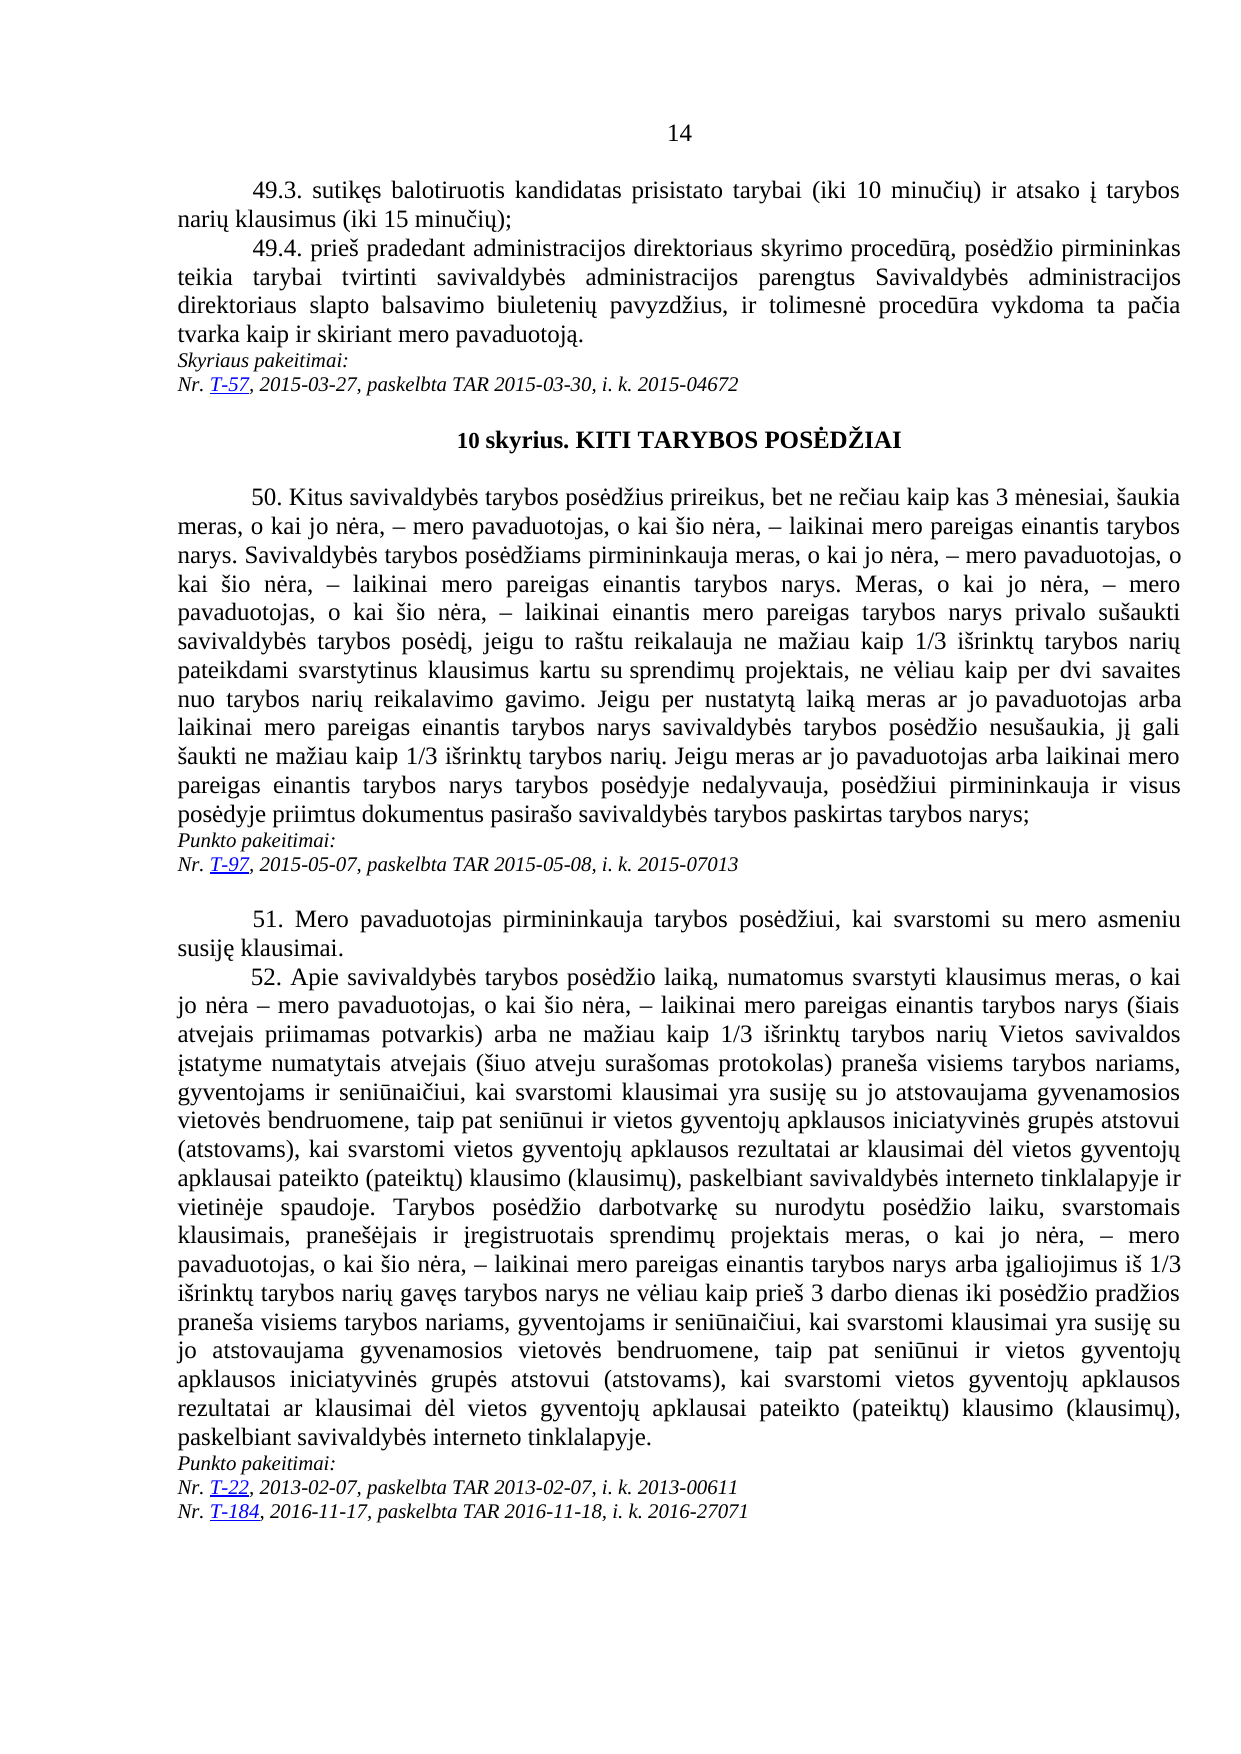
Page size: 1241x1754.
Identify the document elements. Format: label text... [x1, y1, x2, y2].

text Skyriaus pakeitimai: [177, 348, 1181, 372]
text 52. Apie savivaldybės tarybos posėdžio laiką, numatomus svarstyti klausimus meras, o kai jo nėra – mero pavaduotojas, o kai šio nėra, – laikinai mero pareigas einantis tarybos narys (šiais atvejais priimamas potvarkis) arba ne mažiau kaip 1/3 išrinktų tarybos narių Vietos savivaldos įstatyme numatytais atvejais (šiuo atveju surašomas protokolas) praneša visiems tarybos nariams, gyventojams ir seniūnaičiui, kai svarstomi klausimai yra susiję su jo atstovaujama gyvenamosios vietovės bendruomene, taip pat seniūnui ir vietos gyventojų apklausos iniciatyvinės grupės atstovui (atstovams), kai svarstomi vietos gyventojų apklausos rezultatai ar klausimai dėl vietos gyventojų apklausai pateikto (pateiktų) klausimo (klausimų), paskelbiant savivaldybės interneto tinklalapyje ir vietinėje spaudoje. Tarybos posėdžio darbotvarkę su nurodytu posėdžio laiku, svarstomais klausimais, pranešėjais ir įregistruotais sprendimų projektais meras, o kai jo nėra, – mero pavaduotojas, o kai šio nėra, – laikinai mero pareigas einantis tarybos narys arba įgaliojimus iš 1/3 išrinktų tarybos narių gavęs tarybos narys ne vėliau kaip prieš 3 darbo dienas iki posėdžio pradžios praneša visiems tarybos nariams, gyventojams ir seniūnaičiui, kai svarstomi klausimai yra susiję su jo atstovaujama gyvenamosios vietovės bendruomene, taip pat seniūnui ir vietos gyventojų apklausos iniciatyvinės grupės atstovui (atstovams), kai svarstomi vietos gyventojų apklausos rezultatai ar klausimai dėl vietos gyventojų apklausai pateikto (pateiktų) klausimo (klausimų), paskelbiant savivaldybės interneto tinklalapyje. [177, 962, 1181, 1451]
text Nr. T-184, 2016-11-17, paskelbta TAR 2016-11-18, i. k. 2016-27071 [177, 1499, 1181, 1523]
text 49.4. prieš pradedant administracijos direktoriaus skyrimo procedūrą, posėdžio pirmininkas teikia tarybai tvirtinti savivaldybės administracijos parengtus Savivaldybės administracijos direktoriaus slapto balsavimo biuletenių pavyzdžius, ir tolimesnė procedūra vykdoma ta pačia tvarka kaip ir skiriant mero pavaduotoją. [177, 233, 1181, 348]
text Nr. T-97, 2015-05-07, paskelbta TAR 2015-05-08, i. k. 2015-07013 [177, 852, 1181, 876]
text Nr. T-22, 2013-02-07, paskelbta TAR 2013-02-07, i. k. 2013-00611 [177, 1475, 1181, 1499]
text 10 skyrius. KITI TARYBOS POSĖDŽIAI [177, 425, 1181, 454]
text Nr. T-57, 2015-03-27, paskelbta TAR 2015-03-30, i. k. 2015-04672 [177, 372, 1181, 396]
text 51. Mero pavaduotojas pirmininkauja tarybos posėdžiui, kai svarstomi su mero asmeniu susiję klausimai. [177, 904, 1181, 962]
text Punkto pakeitimai: [177, 1451, 1181, 1475]
text 49.3. sutikęs balotiruotis kandidatas prisistato tarybai (iki 10 minučių) ir atsako į tarybos narių klausimus (iki 15 minučių); [177, 176, 1181, 233]
text Punkto pakeitimai: [177, 827, 1181, 852]
text 50. Kitus savivaldybės tarybos posėdžius prireikus, bet ne rečiau kaip kas 3 mėnesiai, šaukia meras, o kai jo nėra, – mero pavaduotojas, o kai šio nėra, – laikinai mero pareigas einantis tarybos narys. Savivaldybės tarybos posėdžiams pirmininkauja meras, o kai jo nėra, – mero pavaduotojas, o kai šio nėra, – laikinai mero pareigas einantis tarybos narys. Meras, o kai jo nėra, – mero pavaduotojas, o kai šio nėra, – laikinai einantis mero pareigas tarybos narys privalo sušaukti savivaldybės tarybos posėdį, jeigu to raštu reikalauja ne mažiau kaip 1/3 išrinktų tarybos narių pateikdami svarstytinus klausimus kartu su sprendimų projektais, ne vėliau kaip per dvi savaites nuo tarybos narių reikalavimo gavimo. Jeigu per nustatytą laiką meras ar jo pavaduotojas arba laikinai mero pareigas einantis tarybos narys savivaldybės tarybos posėdžio nesušaukia, jį gali šaukti ne mažiau kaip 1/3 išrinktų tarybos narių. Jeigu meras ar jo pavaduotojas arba laikinai mero pareigas einantis tarybos narys tarybos posėdyje nedalyvauja, posėdžiui pirmininkauja ir visus posėdyje priimtus dokumentus pasirašo savivaldybės tarybos paskirtas tarybos narys; [177, 482, 1181, 827]
